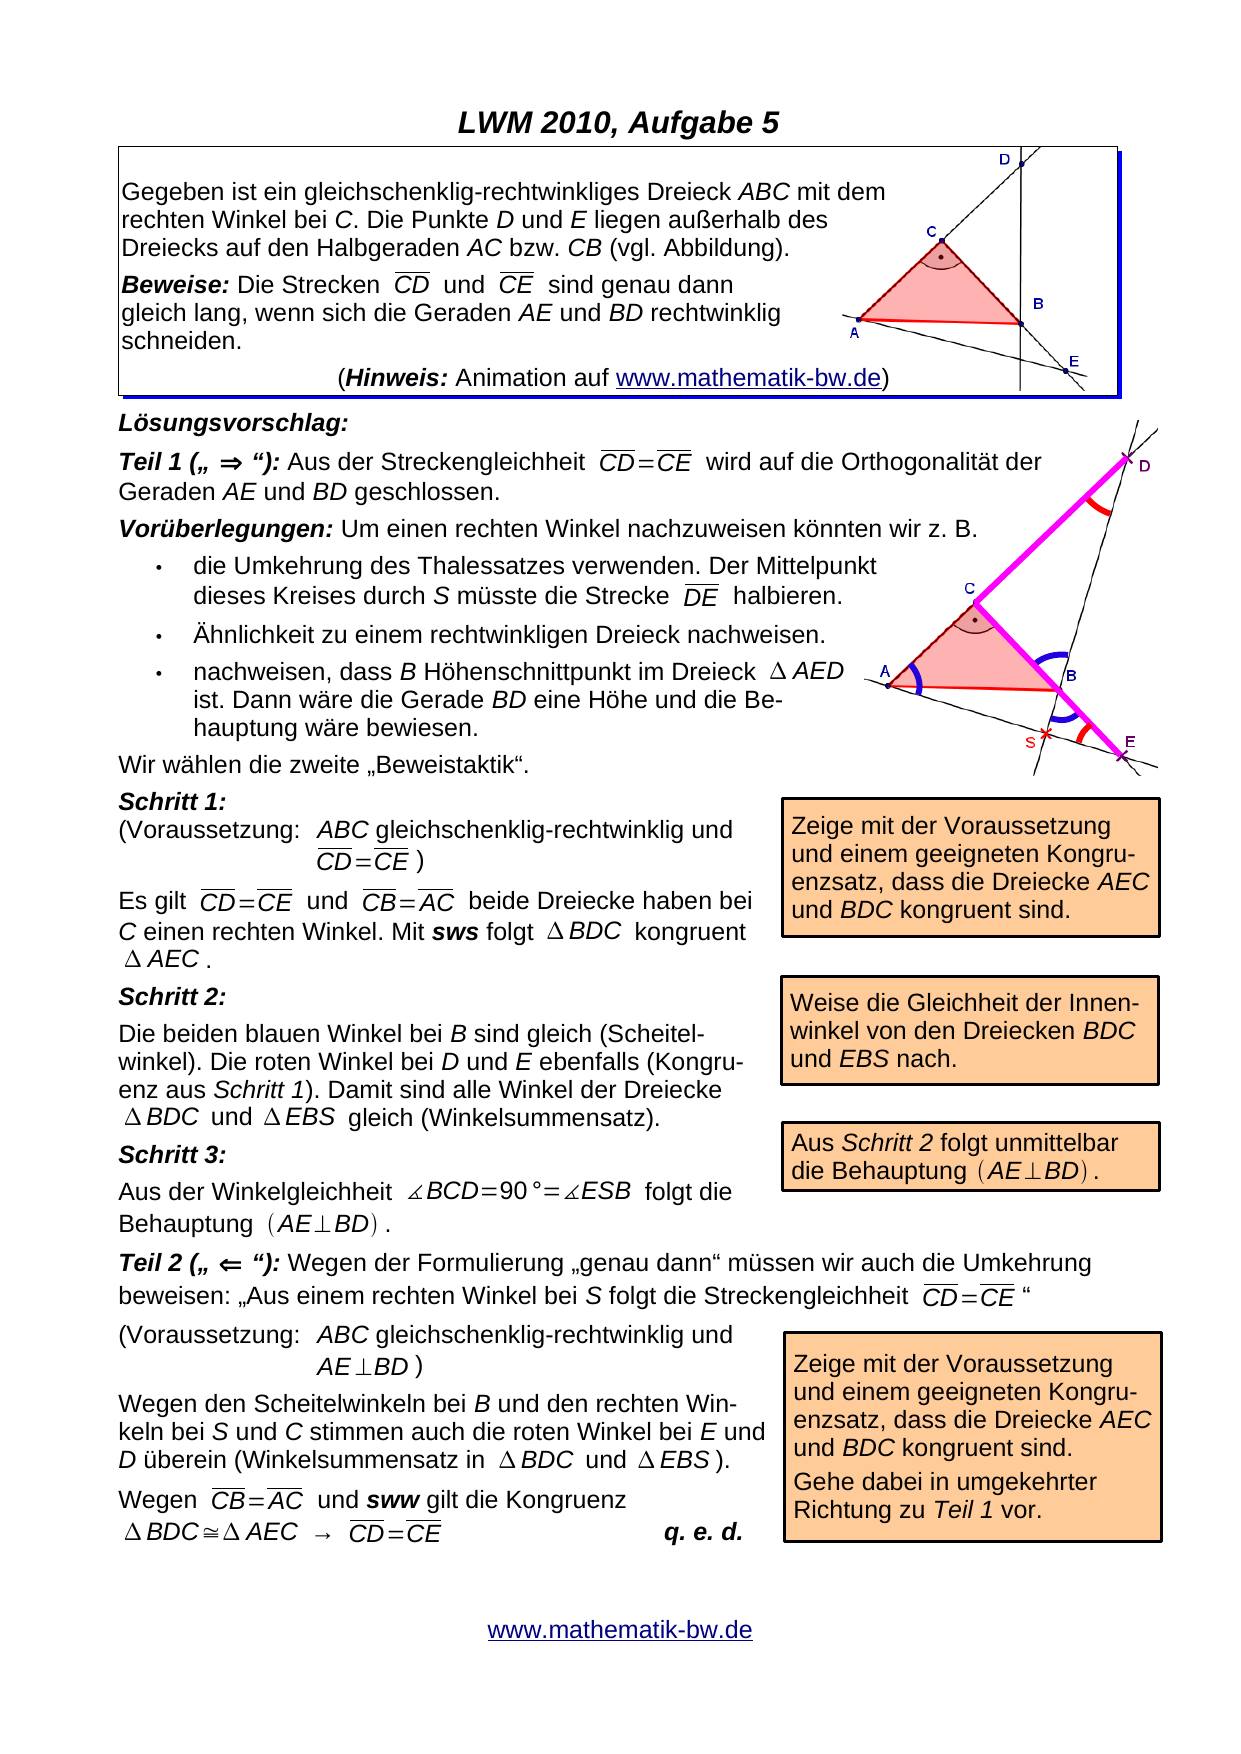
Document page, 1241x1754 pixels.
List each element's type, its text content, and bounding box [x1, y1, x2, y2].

text Schritt 1: (Voraussetzung: ABC gleichschenklig-rechtwinklig und ) [118, 787, 1122, 876]
text Beweise: Die Strecken und sind genau dann gleich lang, wenn sich die Geraden AE und BD rechtwink­lig schneiden. [119, 267, 842, 355]
text Wegen und sww gilt die Kongruenz → q. e. d. [118, 1483, 1122, 1548]
picture [842, 188, 847, 199]
list nachweisen, dass B Höhenschnittpunkt im Dreieck ist. Dann wäre die Gerade BD eine Höhe und die Be- hauptung wäre bewiesen. [156, 657, 864, 742]
picture [842, 147, 1088, 391]
text Lösungsvorschlag: [118, 408, 1122, 436]
text Schritt 2: [118, 982, 780, 1010]
subtitle LWM 2010, Aufgabe 5 [118, 105, 1122, 140]
text Es gilt und beide Dreiecke haben bei C einen rechten Winkel. Mit sws folgt kongruent . [118, 884, 1122, 973]
text Gegeben ist ein gleichschenk­lig-rechtwink­liges Dreieck ABC mit dem rechten Winkel bei C. Die Punkte D und E liegen außerhalb des Dreiecks auf den Halbgeraden AC bzw. CB (vgl. Abbildung). [119, 147, 842, 262]
text (Hinweis: Animation auf www.mathematik-bw.de) [119, 361, 1117, 395]
text Teil 1 („“): Aus der Streckengleichheit wird auf die Orthogonalität der Geraden AE und BD geschlossen. [118, 445, 864, 506]
text [1088, 267, 1117, 355]
text Schritt 3: [118, 1140, 781, 1168]
text Aus der Winkelgleichheit folgt die Behauptung . [118, 1177, 1122, 1238]
list Ähnlichkeit zu einem rechtwinkligen Dreieck nachweisen. [156, 621, 864, 648]
text Wir wählen die zweite „Beweistaktik“. [118, 751, 1122, 778]
text (Voraussetzung: ABC gleichschenklig-rechtwinklig und ) [118, 1321, 1122, 1381]
picture [864, 420, 1158, 776]
text Wegen den Scheitelwinkeln bei B und den rechten Win- keln bei S und C stimmen auch die roten Winkel bei E und D überein (Winkelsummensatz in ). [118, 1390, 783, 1474]
text Die beiden blauen Winkel bei B sind gleich (Scheitel- winkel). Die roten Winkel bei D und E ebenfalls (Kongru- enz aus Schritt 1). Damit sind alle Winkel der Dreiecke gleich (Winkelsummensatz). [118, 1019, 1122, 1132]
list die Umkehrung des Thalessatzes verwenden. Der Mittelpunkt dieses Kreises durch S müsste die Strecke halbieren. [156, 551, 864, 612]
text Vorüberlegungen: Um einen rechten Winkel nachzuweisen könnten wir z. B. [118, 514, 864, 542]
text Teil 2 („“): Wegen der Formulierung „genau dann“ müssen wir auch die Umkehrung beweisen: „Aus einem rechten Winkel bei S folgt die Streckengleichheit “ [118, 1247, 1122, 1312]
